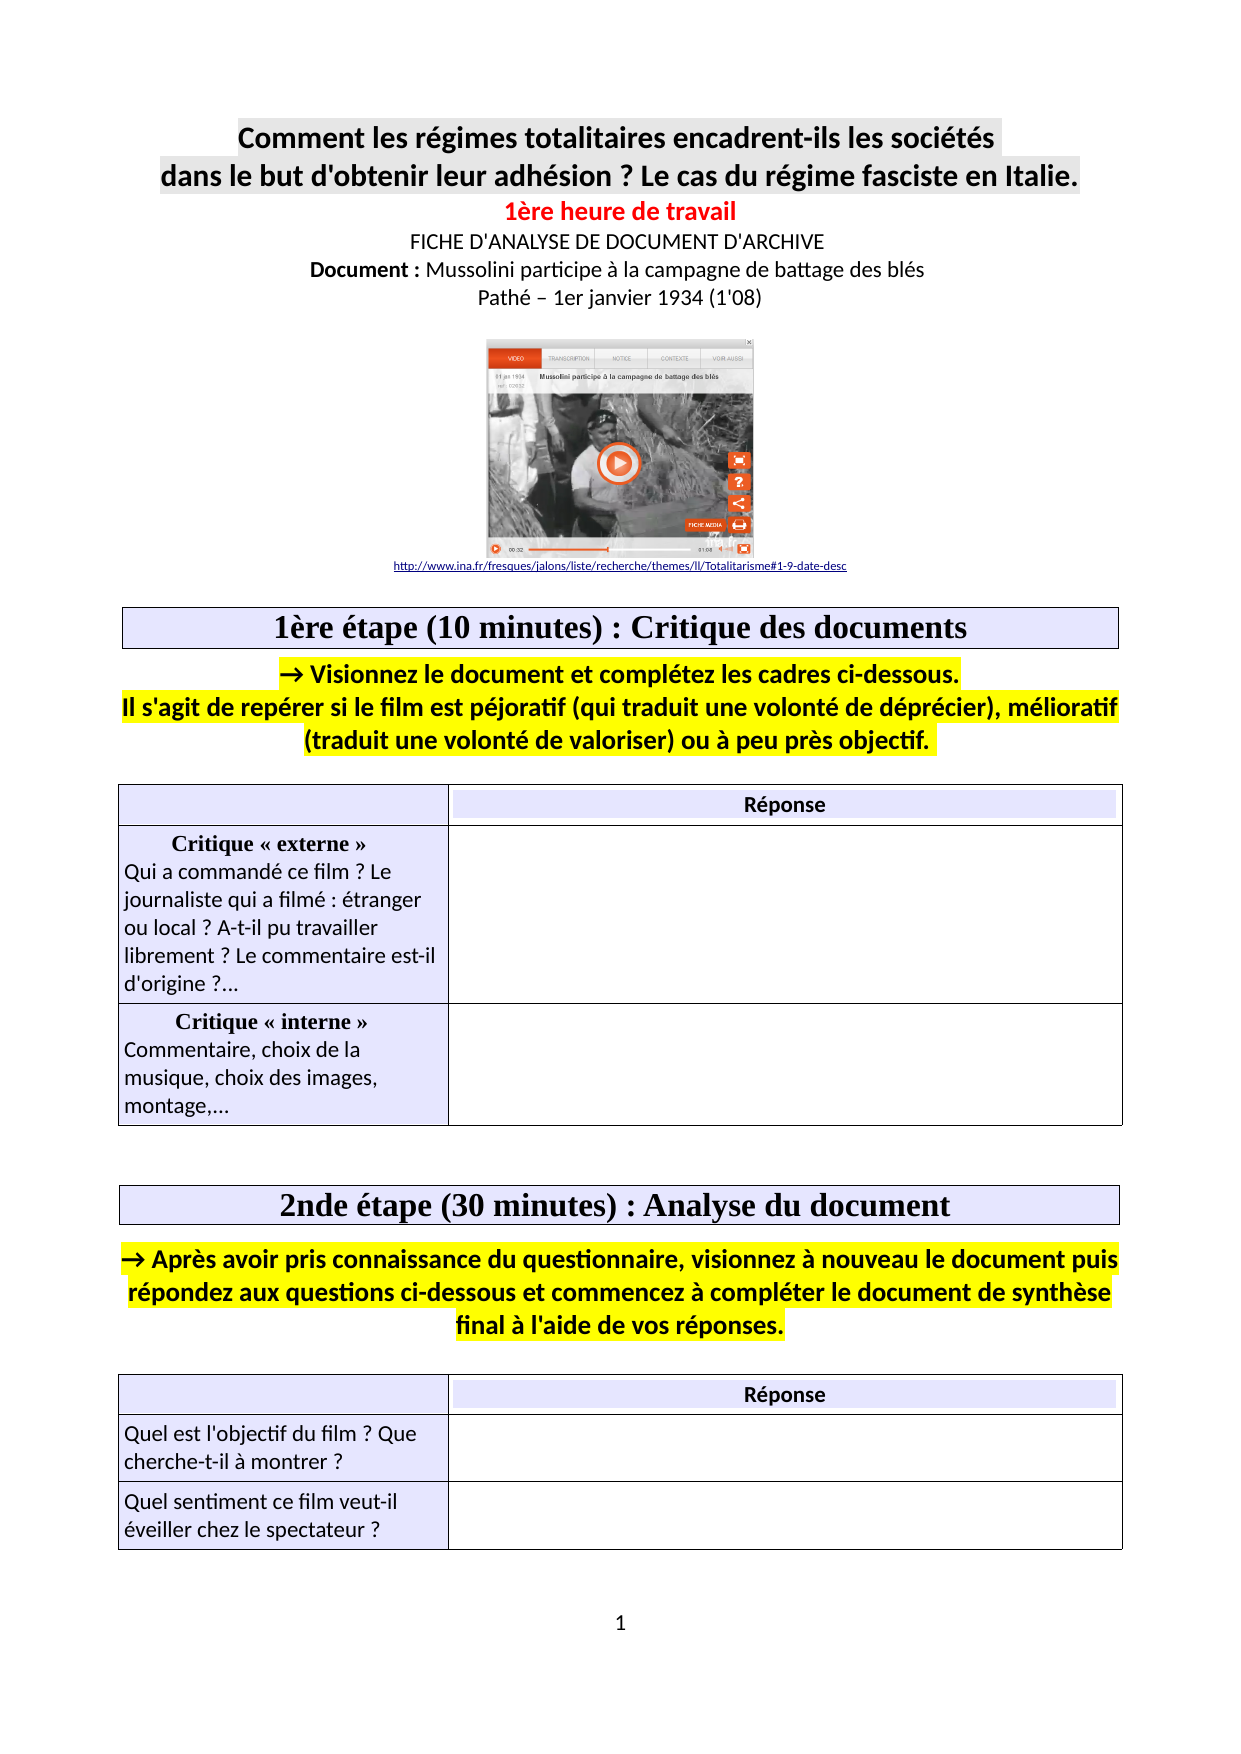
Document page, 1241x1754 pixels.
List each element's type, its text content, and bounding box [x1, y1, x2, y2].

table_cell Quel sentiment ce film veut-il éveiller chez le spectateur ? [119, 1482, 448, 1549]
text dans le but d'obtenir leur adhésion ? Le cas du régime fasciste en Italie. [118, 156, 1122, 194]
table_header [119, 1375, 448, 1413]
table_cell [449, 1415, 1122, 1481]
text http://www.ina.fr/fresques/jalons/liste/recherche/themes/ll/Totalitarisme#1-9-date-desc [118, 339, 1122, 573]
table_cell Critique « interne » Commentaire, choix de la musique, choix des images, montage,... [119, 1004, 448, 1124]
text FICHE D'ANALYSE DE DOCUMENT D'ARCHIVE [118, 227, 1122, 255]
picture [486, 339, 754, 558]
table_cell Critique « externe » Qui a commandé ce film ? Le journaliste qui a filmé : étranger ou local ? A-t-il pu travailler librement ? Le commentaire est-il d'origine ?... [119, 826, 448, 1003]
table_header [119, 785, 448, 824]
table_cell [449, 1482, 1122, 1549]
text Pathé – 1er janvier 1934 (1'08) [118, 283, 1122, 311]
table_cell [449, 826, 1122, 1003]
text → Après avoir pris connaissance du questionnaire, visionnez à nouveau le document puis répondez aux questions ci-dessous et commencez à compléter le document de synthèse final à l'aide de vos réponses. [118, 1242, 1122, 1341]
text Document : Mussolini participe à la campagne de battage des blés [118, 255, 1122, 283]
table_header Réponse [449, 1375, 1122, 1413]
text → Visionnez le document et complétez les cadres ci-dessous. [118, 657, 1122, 690]
text 1ère heure de travail [118, 194, 1122, 227]
text Comment les régimes totalitaires encadrent-ils les sociétés [118, 118, 1122, 156]
table_cell [449, 1004, 1122, 1124]
table_header Réponse [449, 785, 1122, 824]
text Il s'agit de repérer si le film est péjoratif (qui traduit une volonté de déprécier), mélioratif (traduit une volonté de valoriser) ou à peu près objectif. [118, 690, 1122, 756]
table_cell Quel est l'objectif du film ? Que cherche-t-il à montrer ? [119, 1415, 448, 1481]
